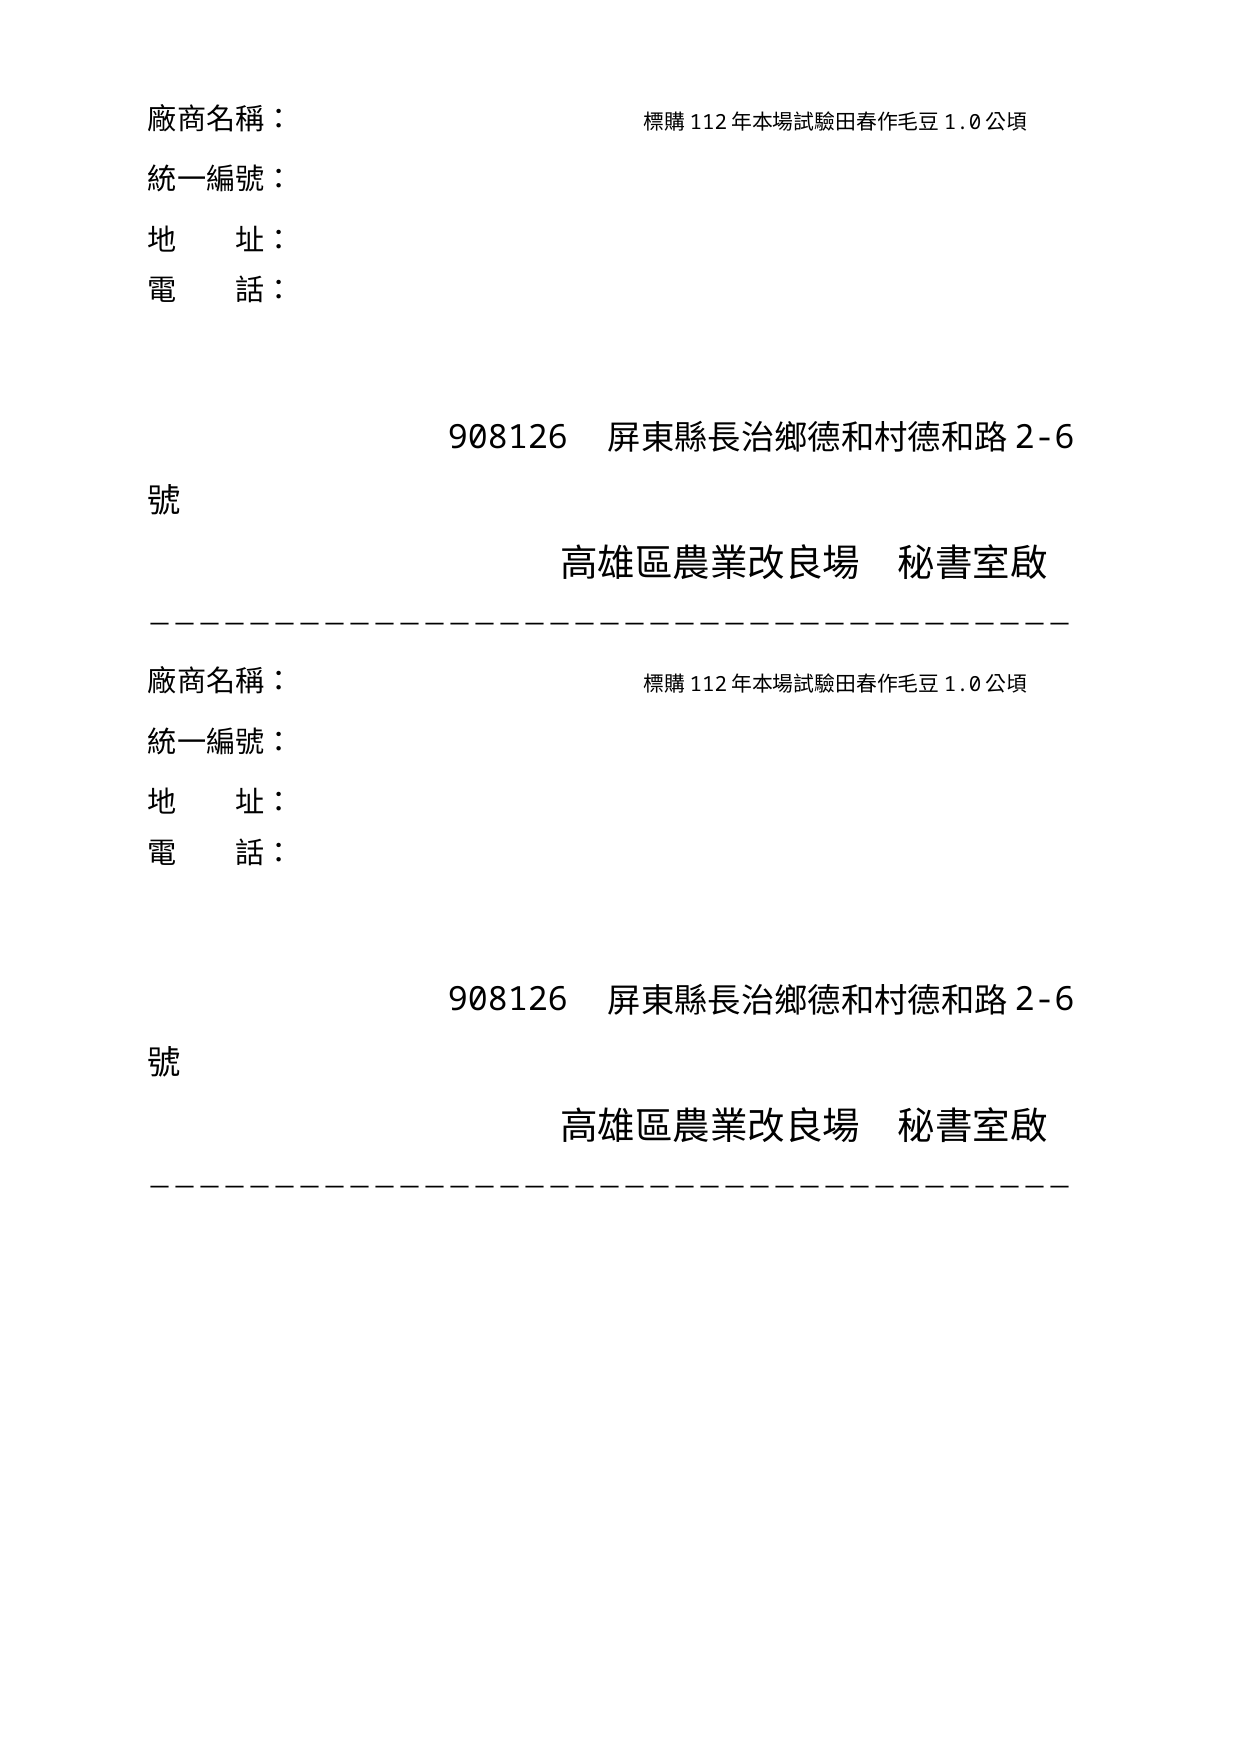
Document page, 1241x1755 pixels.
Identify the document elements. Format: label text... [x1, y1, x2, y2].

text 電 話： [148, 825, 1093, 873]
text 統一編號： [148, 141, 1093, 202]
text 電 話： [148, 262, 1093, 310]
text －－－－－－－－－－－－－－－－－－－－－－－－－－－－－－－－－－－－－ [148, 581, 1093, 643]
text －－－－－－－－－－－－－－－－－－－－－－－－－－－－－－－－－－－－－ [148, 1143, 1093, 1206]
text 統一編號： [148, 704, 1093, 764]
text 高雄區農業改良場 秘書室啟 [148, 1081, 1093, 1143]
text 908126 屏東縣長治鄉德和村德和路2-6號 [148, 393, 1093, 518]
text 廠商名稱： 標購112年本場試驗田春作毛豆1.0公頃 [148, 643, 1093, 704]
text 地 址： [148, 202, 1093, 262]
text 地 址： [148, 764, 1093, 825]
text 908126 屏東縣長治鄉德和村德和路2-6號 [148, 956, 1093, 1081]
text 廠商名稱： 標購112年本場試驗田春作毛豆1.0公頃 [148, 81, 1093, 141]
text 高雄區農業改良場 秘書室啟 [148, 518, 1093, 581]
